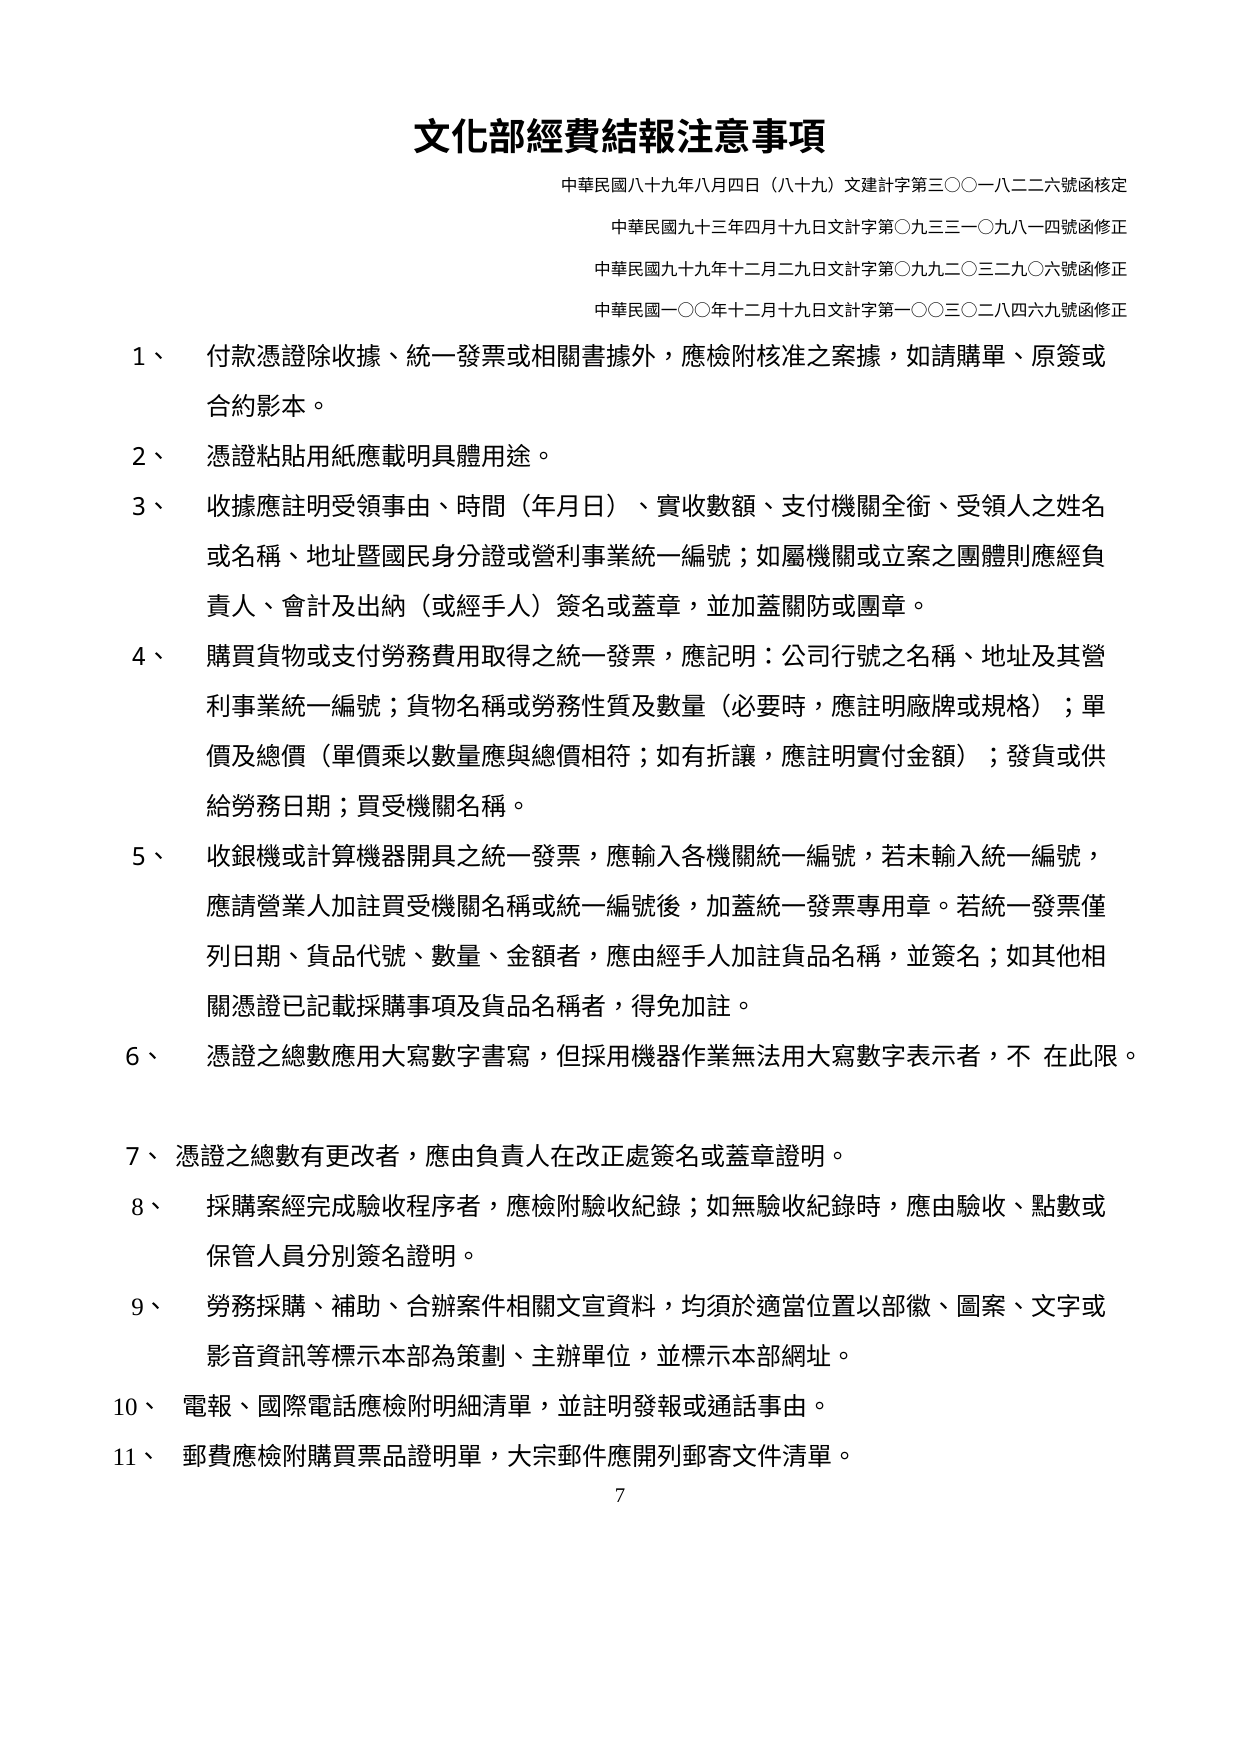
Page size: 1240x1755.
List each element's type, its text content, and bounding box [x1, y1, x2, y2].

list 郵費應檢附購買票品證明單，大宗郵件應開列郵寄文件清單。 [112, 1425, 1127, 1475]
text 中華民國八十九年八月四日（八十九）文建計字第三○○一八二二六號函核定 中華民國九十三年四月十九日文計字第○九三三一○九八一四號函修正 [112, 158, 1127, 242]
list 憑證之總數有更改者，應由負責人在改正處簽名或蓋章證明。 [125, 1125, 1127, 1175]
list 勞務採購、補助、合辦案件相關文宣資料，均須於適當位置以部徽、圖案、文字或影音資訊等標示本部為策劃、主辦單位，並標示本部網址。 [131, 1275, 1127, 1375]
list 購買貨物或支付勞務費用取得之統一發票，應記明：公司行號之名稱、地址及其營利事業統一編號；貨物名稱或勞務性質及數量（必要時，應註明廠牌或規格）；單價及總價（單價乘以數量應與總價相符；如有折讓，應註明實付金額）；發貨或供給勞務日期；買受機關名稱。 [131, 625, 1127, 825]
list 收銀機或計算機器開具之統一發票，應輸入各機關統一編號，若未輸入統一編號，應請營業人加註買受機關名稱或統一編號後，加蓋統一發票專用章。若統一發票僅列日期、貨品代號、數量、金額者，應由經手人加註貨品名稱，並簽名；如其他相關憑證已記載採購事項及貨品名稱者，得免加註。 [131, 825, 1127, 1025]
text 文化部經費結報注意事項 [112, 117, 1127, 158]
list 收據應註明受領事由、時間（年月日）、實收數額、支付機關全銜、受領人之姓名或名稱、地址暨國民身分證或營利事業統一編號；如屬機關或立案之團體則應經負責人、會計及出納（或經手人）簽名或蓋章，並加蓋關防或團章。 [131, 475, 1127, 625]
list 付款憑證除收據、統一發票或相關書據外，應檢附核准之案據，如請購單、原簽或合約影本。 [131, 325, 1127, 425]
list 採購案經完成驗收程序者，應檢附驗收紀錄；如無驗收紀錄時，應由驗收、點數或保管人員分別簽名證明。 [131, 1175, 1127, 1275]
list 憑證粘貼用紙應載明具體用途。 [131, 425, 1127, 475]
text 中華民國九十九年十二月二九日文計字第○九九二○三二九○六號函修正 中華民國一○○年十二月十九日文計字第一○○三○二八四六九號函修正 [112, 242, 1127, 325]
list 憑證之總數應用大寫數字書寫，但採用機器作業無法用大寫數字表示者，不 在此限。 [125, 1025, 1127, 1125]
list 電報、國際電話應檢附明細清單，並註明發報或通話事由。 [112, 1375, 1127, 1425]
